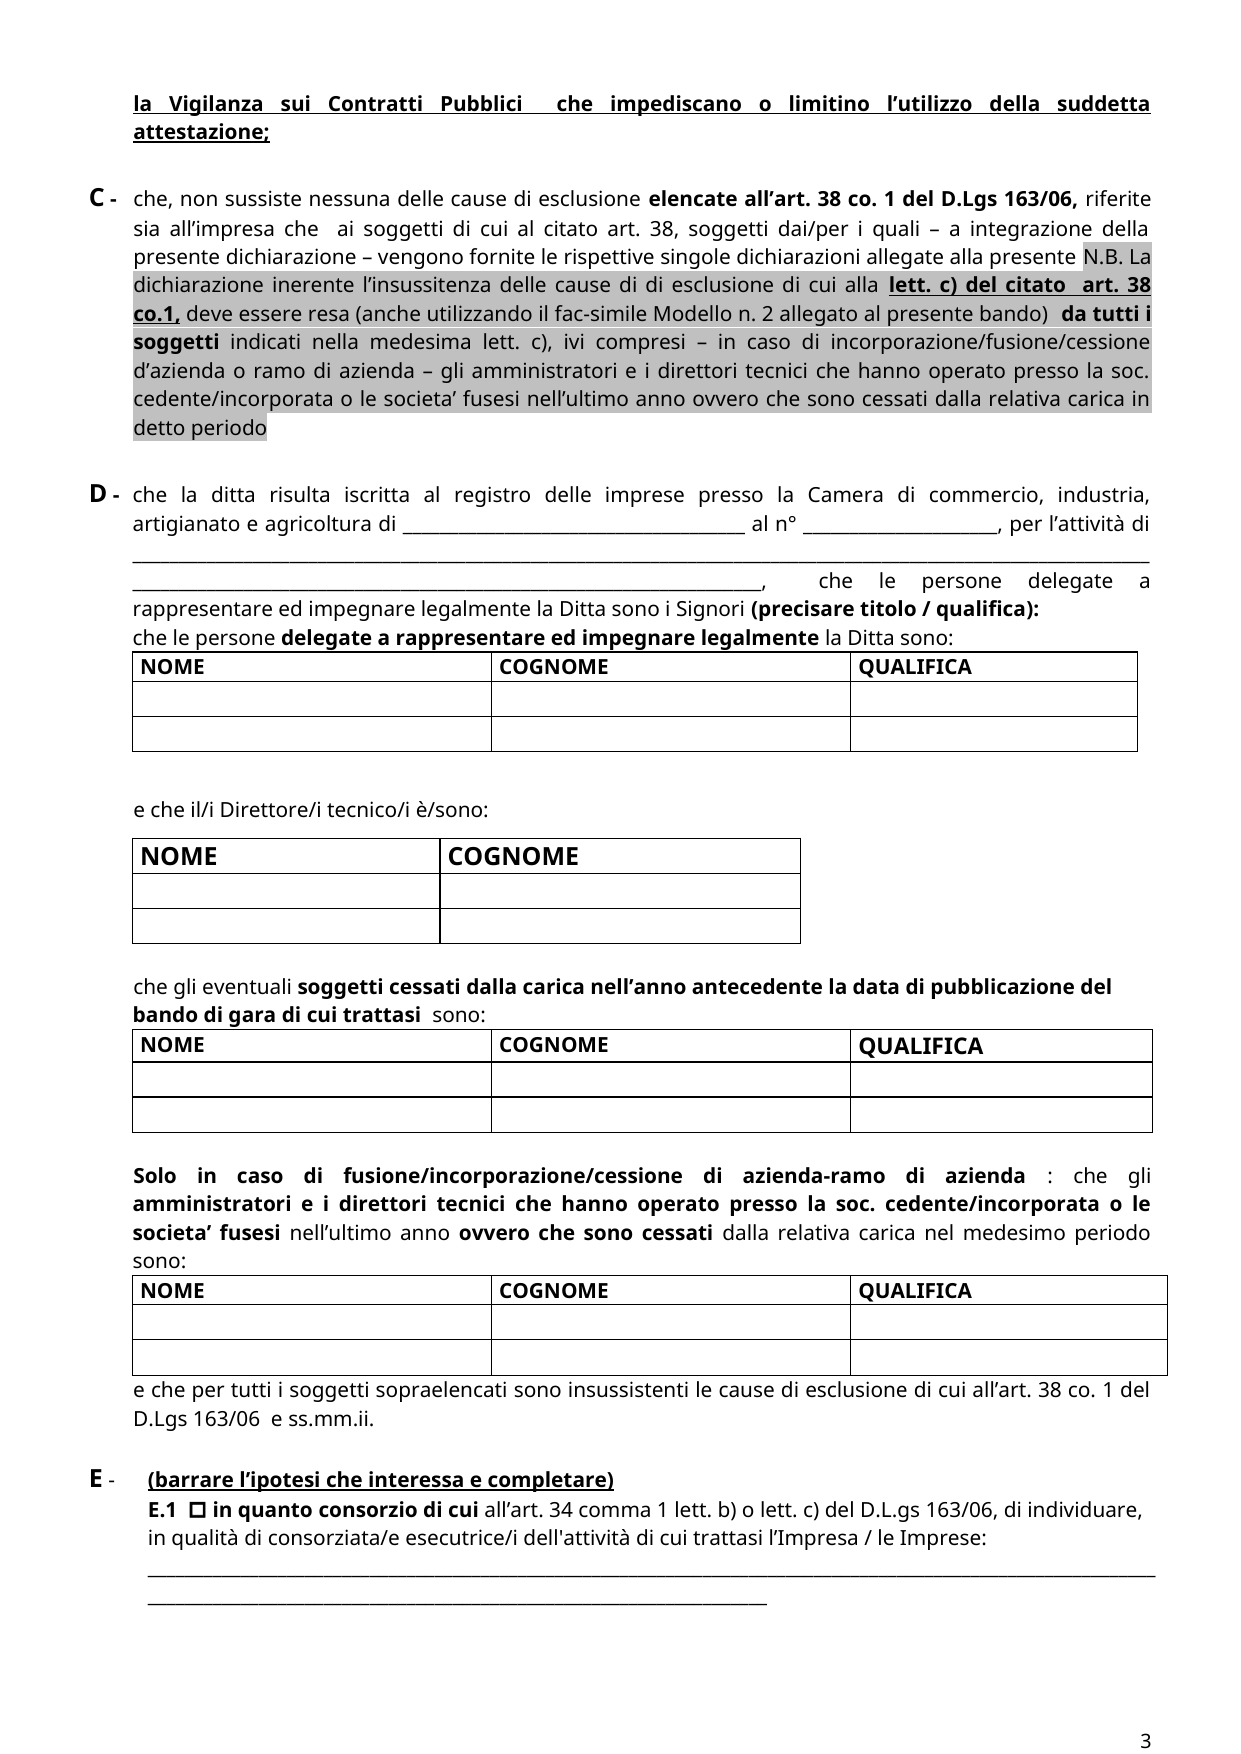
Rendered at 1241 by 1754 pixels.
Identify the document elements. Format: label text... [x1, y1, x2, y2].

text C - che, non sussiste nessuna delle cause di esclusione elencate all’art. 38 co. 1 del D.Lgs 163/06, riferite sia all’impresa che ai soggetti di cui al citato art. 38, soggetti dai/per i quali – a integrazione della presente dichiarazione – vengono fornite le rispettive singole dichiarazioni allegate alla presente N.B. La dichiarazione inerente l’insussitenza delle cause di di esclusione di cui alla lett. c) del citato art. 38 co.1, deve essere resa (anche utilizzando il fac-simile Modello n. 2 allegato al presente bando) da tutti i soggetti indicati nella medesima lett. c), ivi compresi – in caso di incorporazione/fusione/cessione d’azienda o ramo di azienda – gli amministratori e i direttori tecnici che hanno operato presso la soc. cedente/incorporata o le societa’ fusesi nell’ultimo anno ovvero che sono cessati dalla relativa carica in detto periodo [89, 179, 1152, 441]
table_header COGNOME [441, 839, 800, 872]
table_cell [851, 717, 1137, 751]
table_cell [133, 909, 439, 943]
table_cell [492, 1098, 850, 1132]
table_cell [851, 1305, 1167, 1339]
table_header NOME [133, 1276, 491, 1304]
table_cell [133, 1063, 491, 1096]
table_header COGNOME [492, 1276, 850, 1304]
table_header QUALIFICA [851, 1030, 1152, 1061]
table_cell [851, 1098, 1152, 1132]
table_header NOME [133, 1030, 491, 1061]
table_cell [492, 717, 850, 751]
table_cell [441, 874, 800, 908]
text e che per tutti i soggetti sopraelencati sono insussistenti le cause di esclusione di cui all’art. 38 co. 1 del D.Lgs 163/06 e ss.mm.ii. [133, 1376, 1152, 1432]
text E.1  in quanto consorzio di cui all’art. 34 comma 1 lett. b) o lett. c) del D.L.gs 163/06, di individuare, in qualità di consorziata/e esecutrice/i dell'attività di cui trattasi l’Impresa / le Imprese: ________________________________________________________________________________________________________________________________________________________________________________ [148, 1495, 1157, 1609]
text Solo in caso di fusione/incorporazione/cessione di azienda-ramo di azienda : che gli amministratori e i direttori tecnici che hanno operato presso la soc. cedente/incorporata o le societa’ fusesi nell’ultimo anno ovvero che sono cessati dalla relativa carica nel medesimo periodo sono: [132, 1161, 1152, 1275]
text D - che la ditta risulta iscritta al registro delle imprese presso la Camera di commercio, industria, artigianato e agricoltura di _____________________________________ al n° _____________________, per l’attività di __________________________________________________________________________________________________________________________________________________________________________________, che le persone delegate a rappresentare ed impegnare legalmente la Ditta sono i Signori (precisare titolo / qualifica): [89, 475, 1152, 623]
table_cell [492, 1340, 850, 1374]
table_cell [133, 682, 491, 716]
table_cell [133, 1340, 491, 1374]
table_cell [133, 1098, 491, 1132]
table_cell [492, 1063, 850, 1096]
table_header NOME [133, 653, 491, 681]
table_cell [851, 682, 1137, 716]
table_header COGNOME [492, 1030, 850, 1061]
table_cell [133, 874, 439, 908]
table_header COGNOME [492, 653, 850, 681]
text e che il/i Direttore/i tecnico/i è/sono: [89, 795, 1152, 823]
table_header NOME [133, 839, 439, 872]
table_cell [133, 717, 491, 751]
table_cell [851, 1340, 1167, 1374]
table_header QUALIFICA [851, 1276, 1167, 1304]
table_cell [492, 1305, 850, 1339]
table_cell [133, 1305, 491, 1339]
table_header QUALIFICA [851, 653, 1137, 681]
table_cell [492, 682, 850, 716]
text che gli eventuali soggetti cessati dalla carica nell’anno antecedente la data di pubblicazione del bando di gara di cui trattasi sono: [132, 972, 1152, 1029]
text la Vigilanza sui Contratti Pubblici che impediscano o limitino l’utilizzo della suddetta attestazione; [133, 89, 1152, 146]
table_cell [441, 909, 800, 943]
text E - (barrare l’ipotesi che interessa e completare) [89, 1461, 1146, 1495]
table_cell [851, 1063, 1152, 1096]
text che le persone delegate a rappresentare ed impegnare legalmente la Ditta sono: [89, 623, 1152, 651]
